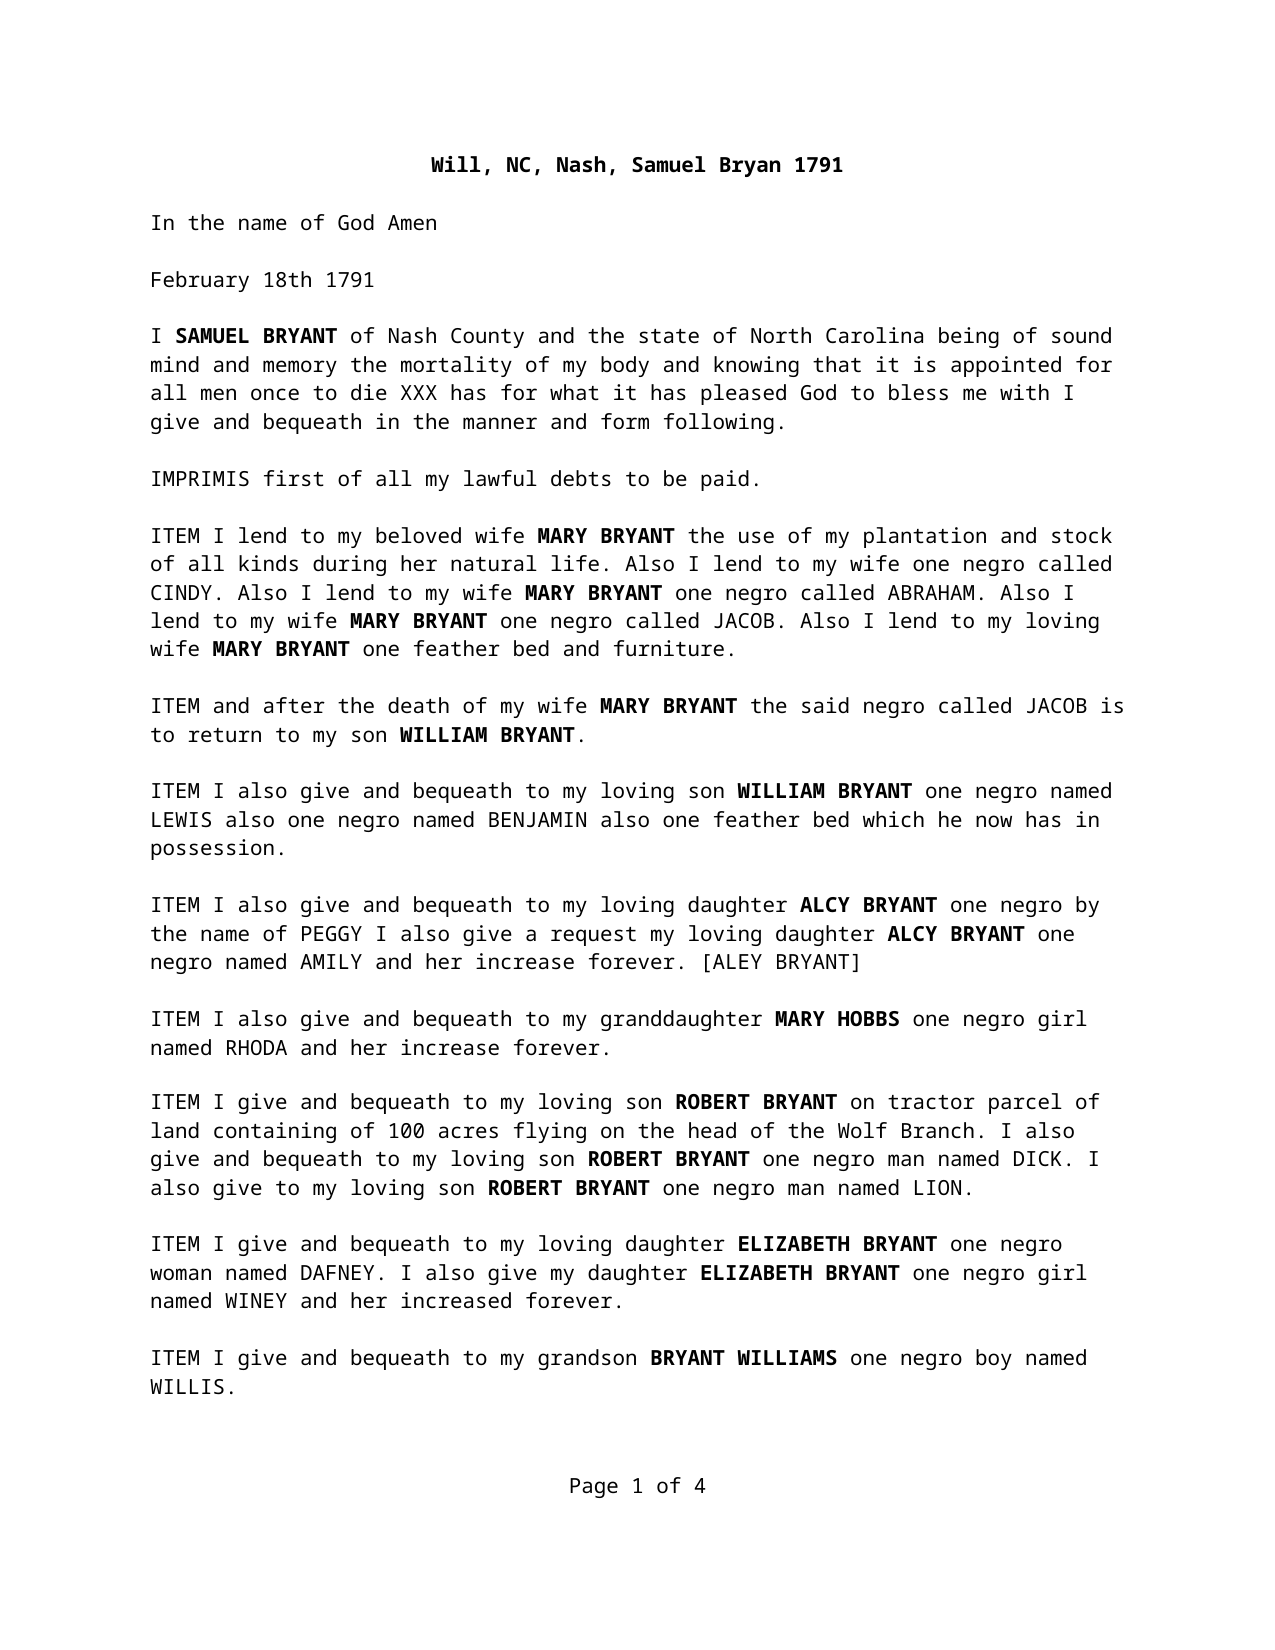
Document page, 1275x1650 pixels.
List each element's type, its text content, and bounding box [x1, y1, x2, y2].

text Item I give and bequeath to my grandson Bryant Williams one negro boy named Willis. [150, 1343, 1125, 1400]
text Item I give and bequeath to my loving daughter Elizabeth Bryant one negro woman named Dafney. I also give my daughter Elizabeth Bryant one negro girl named WinEY and her increased forever. [150, 1201, 1125, 1315]
text Item I give and bequeath to my loving son Robert Bryant on tractor parcel of land containing of 100 acres flying on the head of the Wolf Branch. I also give and bequeath to my loving son Robert Bryant one negro man named dick. I also give to my loving son Robert Bryant one negro man named lion. [150, 1087, 1125, 1201]
text In the name of God Amen February 18th 1791 I Samuel Bryant of Nash County and the state of North Carolina being of sound mind and memory the mortality of my body and knowing that it is appointed for all men once to die XXX has for what it has pleased God to bless me with I give and bequeath in the manner and form following. IMPRIMIS first of all my lawful debts to be paid. [150, 208, 1125, 492]
text Item I lend to my beloved wife Mary Bryant the use of my Plantation and stock of all kinds during her natural life. Also I lend to my wife one negro called Cindy. Also I lend to my wife Mary Bryant one negro called Abraham. Also I lend to my wife Mary BryanT one negro called Jacob. Also I lend to my loving wife Mary Bryant one feather bed and furniture. Item and after the death of my wife Mary Bryant the said negro called Jacob is to return to my son William Bryant. ITEM I also give and bequeath to my loving son William Bryant one negro named Lewis also one negro named Benjamin also one feather bed which he now has in possession. Item I also give and bequeath to my loving daughter ALCY Bryant one negro by the name of Peggy I also give a request my loving daughter ALCY Bryant one negro named Amily and her increase forever. [ALEY BRYANT] Item I also give and bequeath to my granddaughter Mary Hobbs one negro girl named Rhoda and her increase forever. [150, 521, 1125, 1061]
